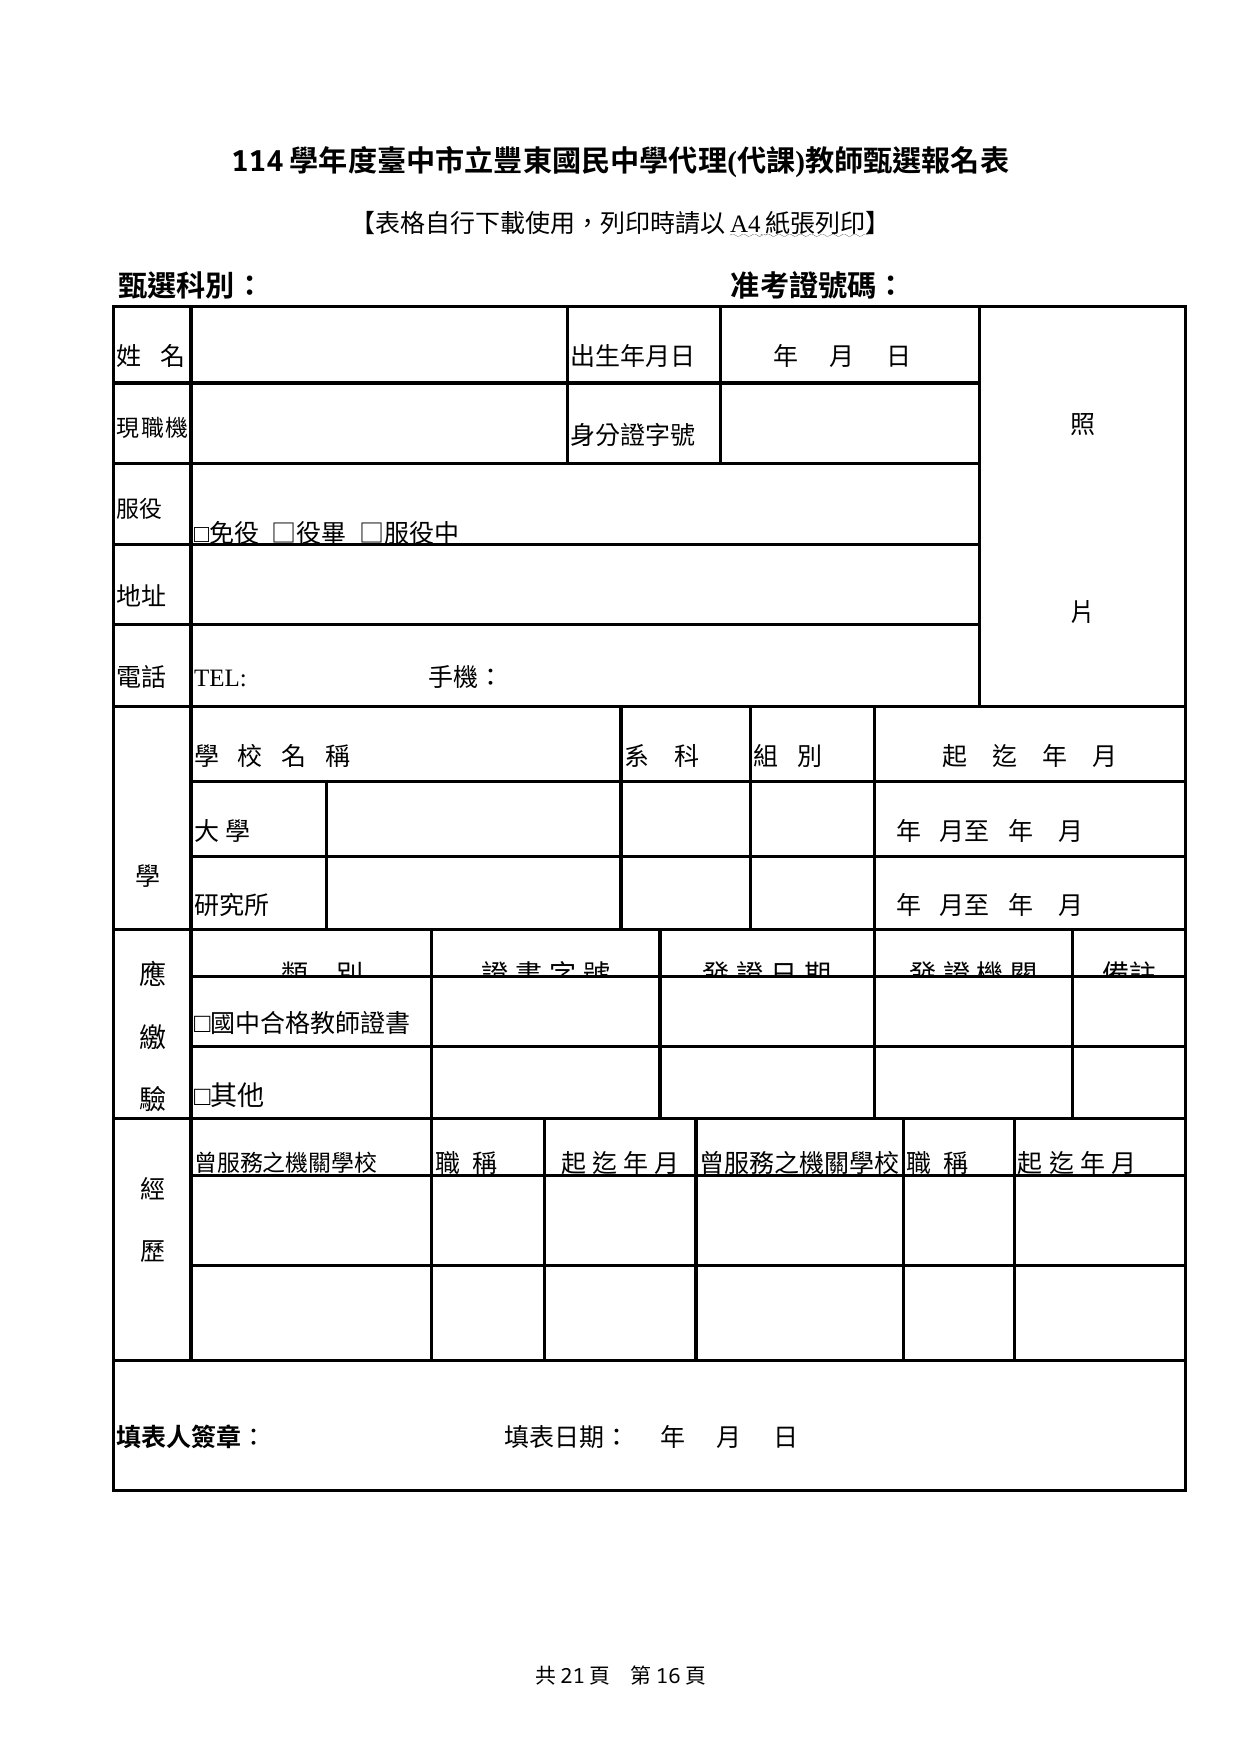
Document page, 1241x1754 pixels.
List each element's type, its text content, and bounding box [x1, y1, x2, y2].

table_cell [1016, 1267, 1184, 1359]
table_cell 發 證 日 期 [662, 931, 873, 975]
table_cell 備註 [1074, 931, 1184, 975]
table_cell [1074, 1048, 1184, 1117]
table_cell [876, 978, 1071, 1045]
table_cell 證 書 字 號 [433, 931, 658, 975]
table_cell [876, 1048, 1071, 1117]
table_cell □免役 □役畢 □服役中 [193, 465, 978, 543]
table_cell 職 稱 [905, 1120, 1013, 1174]
table_cell 起 迄 年 月 [876, 708, 1184, 779]
text 114學年度臺中市立豐東國民中學代理(代課)教師甄選報名表 [118, 117, 1122, 180]
table_cell [1074, 978, 1184, 1045]
table_cell [328, 783, 619, 855]
table_cell 電話 [115, 626, 189, 705]
table_cell 大 學 [193, 783, 325, 855]
table_header 照 片 [981, 308, 1184, 705]
table_cell 起 迄 年 月 [1016, 1120, 1184, 1174]
table_cell [193, 1177, 430, 1263]
table_cell 年 月至 年 月 [876, 858, 1184, 928]
table_cell [662, 978, 873, 1045]
table_cell □其他 [193, 1048, 430, 1117]
table_cell [722, 385, 978, 462]
table_cell [662, 1048, 873, 1117]
table_cell [141, 1492, 1072, 1554]
table_cell [752, 858, 873, 928]
table_cell 現職機關學校 [115, 385, 189, 462]
table_cell 組 別 [752, 708, 873, 779]
table_cell [1073, 1492, 1186, 1554]
table_cell [546, 1177, 694, 1263]
table_cell [433, 1048, 621, 1117]
table_cell 職 稱 [433, 1120, 543, 1174]
table_cell [698, 1177, 902, 1263]
table_cell 年 月至 年 月 [876, 783, 1184, 855]
table_header 姓 名 [115, 308, 189, 381]
table_cell TEL: 手機： [193, 626, 978, 705]
table_cell [193, 385, 566, 462]
table_cell □國中合格教師證書 [193, 978, 430, 1045]
table_cell 曾服務之機關學校 [698, 1120, 902, 1174]
table_cell 應 繳 驗 證 件 [115, 931, 189, 1117]
table_cell [623, 783, 749, 855]
table_header [193, 308, 566, 381]
table_cell 經 歷 [115, 1120, 189, 1359]
table_cell 填表人簽章： 填表日期： 年 月 日 [115, 1362, 1184, 1489]
table_cell [1016, 1177, 1184, 1263]
table_cell 曾服務之機關學校 [193, 1120, 430, 1174]
table_cell [193, 1267, 430, 1359]
table_cell [114, 1492, 141, 1554]
table_cell [621, 978, 658, 1045]
table_cell 地址 [115, 546, 189, 623]
table_header 出生年月日 [569, 308, 719, 381]
table_cell [905, 1267, 1013, 1359]
table_cell [623, 858, 749, 928]
table_cell 身分證字號 [569, 385, 719, 462]
table_cell [905, 1177, 1013, 1263]
table_cell [328, 858, 619, 928]
table_cell [433, 1267, 543, 1359]
table_cell 系 科 [623, 708, 749, 779]
table_cell [621, 1048, 658, 1117]
table_cell 研究所 [193, 858, 325, 928]
table_cell 服役 情形 [115, 465, 189, 543]
table_cell [752, 783, 873, 855]
text 甄選科別： 准考證號碼： [118, 242, 1122, 305]
table_header 年 月 日 [722, 308, 978, 381]
table_cell [433, 1177, 543, 1263]
table_cell [698, 1267, 902, 1359]
table_cell 學 校 名 稱 [193, 708, 619, 779]
table_cell 學 歷 [115, 708, 189, 928]
table_cell [546, 1267, 694, 1359]
table_cell 發 證 機 關 [876, 931, 1071, 975]
table_cell [433, 978, 621, 1045]
table_cell 起 迄 年 月 [546, 1120, 694, 1174]
table_cell 類 別 [193, 931, 430, 975]
table_cell [193, 546, 978, 623]
text 【表格自行下載使用，列印時請以A4紙張列印】 [118, 180, 1122, 242]
